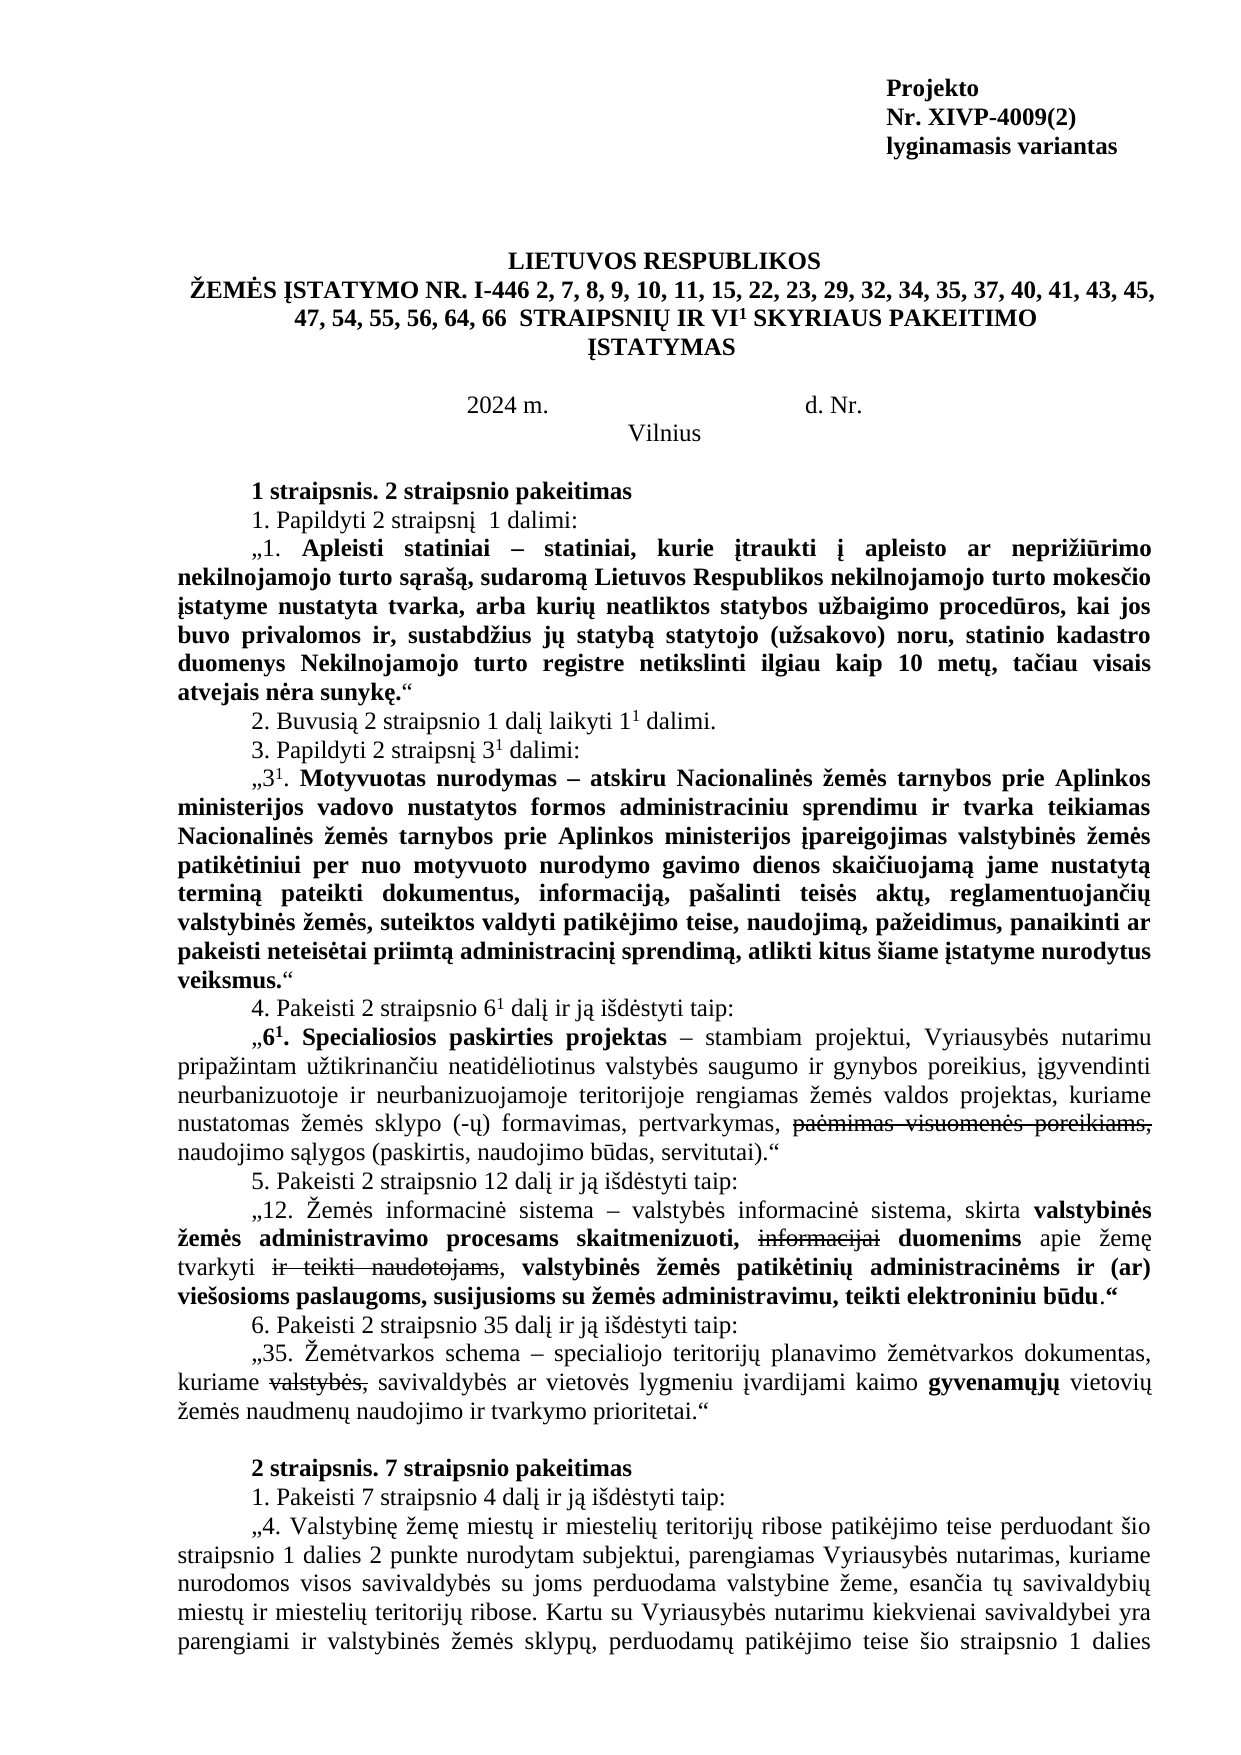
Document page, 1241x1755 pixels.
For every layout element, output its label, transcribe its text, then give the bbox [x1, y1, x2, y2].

text ŽEMĖS ĮSTATYMO NR. I-446 2, 7, 8, 9, 10, 11, 15, 22, 23, 29, 32, 34, 35, 37, 40, 41, 43, 45, 47, 54, 55, 56, 64, 66 STRAIPSNIŲ IR VI1 SKYRIAUS PAKEITIMO [177, 275, 1167, 332]
text „35. Žemėtvarkos schema – specialiojo teritorijų planavimo žemėtvarkos dokumentas, kuriame valstybės, savivaldybės ar vietovės lygmeniu įvardijami kaimo gyvenamųjų vietovių žemės naudmenų naudojimo ir tvarkymo prioritetai.“ [177, 1338, 1152, 1425]
text „4. Valstybinę žemę miestų ir miestelių teritorijų ribose patikėjimo teise perduodant šio straipsnio 1 dalies 2 punkte nurodytam subjektui, parengiamas Vyriausybės nutarimas, kuriame nurodomos visos savivaldybės su joms perduodama valstybine žeme, esančia tų savivaldybių miestų ir miestelių teritorijų ribose. Kartu su Vyriausybės nutarimu kiekvienai savivaldybei yra parengiami ir valstybinės žemės sklypų, perduodamų patikėjimo teise šio straipsnio 1 dalies [177, 1511, 1152, 1655]
text ĮSTATYMAS [177, 332, 1152, 361]
text Vilnius [177, 418, 1152, 447]
text 2 straipsnis. 7 straipsnio pakeitimas [177, 1453, 1152, 1482]
text Nr. XIVP-4009(2) [177, 102, 1181, 131]
text 1 straipsnis. 2 straipsnio pakeitimas [177, 476, 1152, 505]
text 2. Buvusią 2 straipsnio 1 dalį laikyti 11 dalimi. [177, 706, 1152, 735]
text „1. Apleisti statiniai – statiniai, kurie įtraukti į apleisto ar neprižiūrimo nekilnojamojo turto sąrašą, sudaromą Lietuvos Respublikos nekilnojamojo turto mokesčio įstatyme nustatyta tvarka, arba kurių neatliktos statybos užbaigimo procedūros, kai jos buvo privalomos ir, sustabdžius jų statybą statytojo (užsakovo) noru, statinio kadastro duomenys Nekilnojamojo turto registre netikslinti ilgiau kaip 10 metų, tačiau visais atvejais nėra sunykę.“ [177, 533, 1152, 706]
text 3. Papildyti 2 straipsnį 31 dalimi: [177, 735, 1152, 763]
text „61. Specialiosios paskirties projektas – stambiam projektui, Vyriausybės nutarimu pripažintam užtikrinančiu neatidėliotinus valstybės saugumo ir gynybos poreikius, įgyvendinti neurbanizuotoje ir neurbanizuojamoje teritorijoje rengiamas žemės valdos projektas, kuriame nustatomas žemės sklypo (-ų) formavimas, pertvarkymas, paėmimas visuomenės poreikiams, naudojimo sąlygos (paskirtis, naudojimo būdas, servitutai).“ [177, 1022, 1152, 1166]
text „12. Žemės informacinė sistema – valstybės informacinė sistema, skirta valstybinės žemės administravimo procesams skaitmenizuoti, informacijai duomenims apie žemę tvarkyti ir teikti naudotojams, valstybinės žemės patikėtinių administracinėms ir (ar) viešosioms paslaugoms, susijusioms su žemės administravimu, teikti elektroniniu būdu.“ [177, 1195, 1152, 1310]
text 5. Pakeisti 2 straipsnio 12 dalį ir ją išdėstyti taip: [177, 1166, 1152, 1195]
text LIETUVOS RESPUBLIKOS [177, 246, 1152, 275]
text 4. Pakeisti 2 straipsnio 61 dalį ir ją išdėstyti taip: [177, 993, 1152, 1022]
text 1. Pakeisti 7 straipsnio 4 dalį ir ją išdėstyti taip: [177, 1482, 1152, 1511]
text 6. Pakeisti 2 straipsnio 35 dalį ir ją išdėstyti taip: [177, 1310, 1152, 1338]
text lyginamasis variantas [886, 131, 1152, 160]
text 1. Papildyti 2 straipsnį 1 dalimi: [177, 505, 1152, 533]
text Projekto [177, 73, 1181, 102]
text „31. Motyvuotas nurodymas – atskiru Nacionalinės žemės tarnybos prie Aplinkos ministerijos vadovo nustatytos formos administraciniu sprendimu ir tvarka teikiamas Nacionalinės žemės tarnybos prie Aplinkos ministerijos įpareigojimas valstybinės žemės patikėtiniui per nuo motyvuoto nurodymo gavimo dienos skaičiuojamą jame nustatytą terminą pateikti dokumentus, informaciją, pašalinti teisės aktų, reglamentuojančių valstybinės žemės, suteiktos valdyti patikėjimo teise, naudojimą, pažeidimus, panaikinti ar pakeisti neteisėtai priimtą administracinį sprendimą, atlikti kitus šiame įstatyme nurodytus veiksmus.“ [177, 763, 1152, 993]
text 2024 m. d. Nr. [177, 390, 1152, 418]
